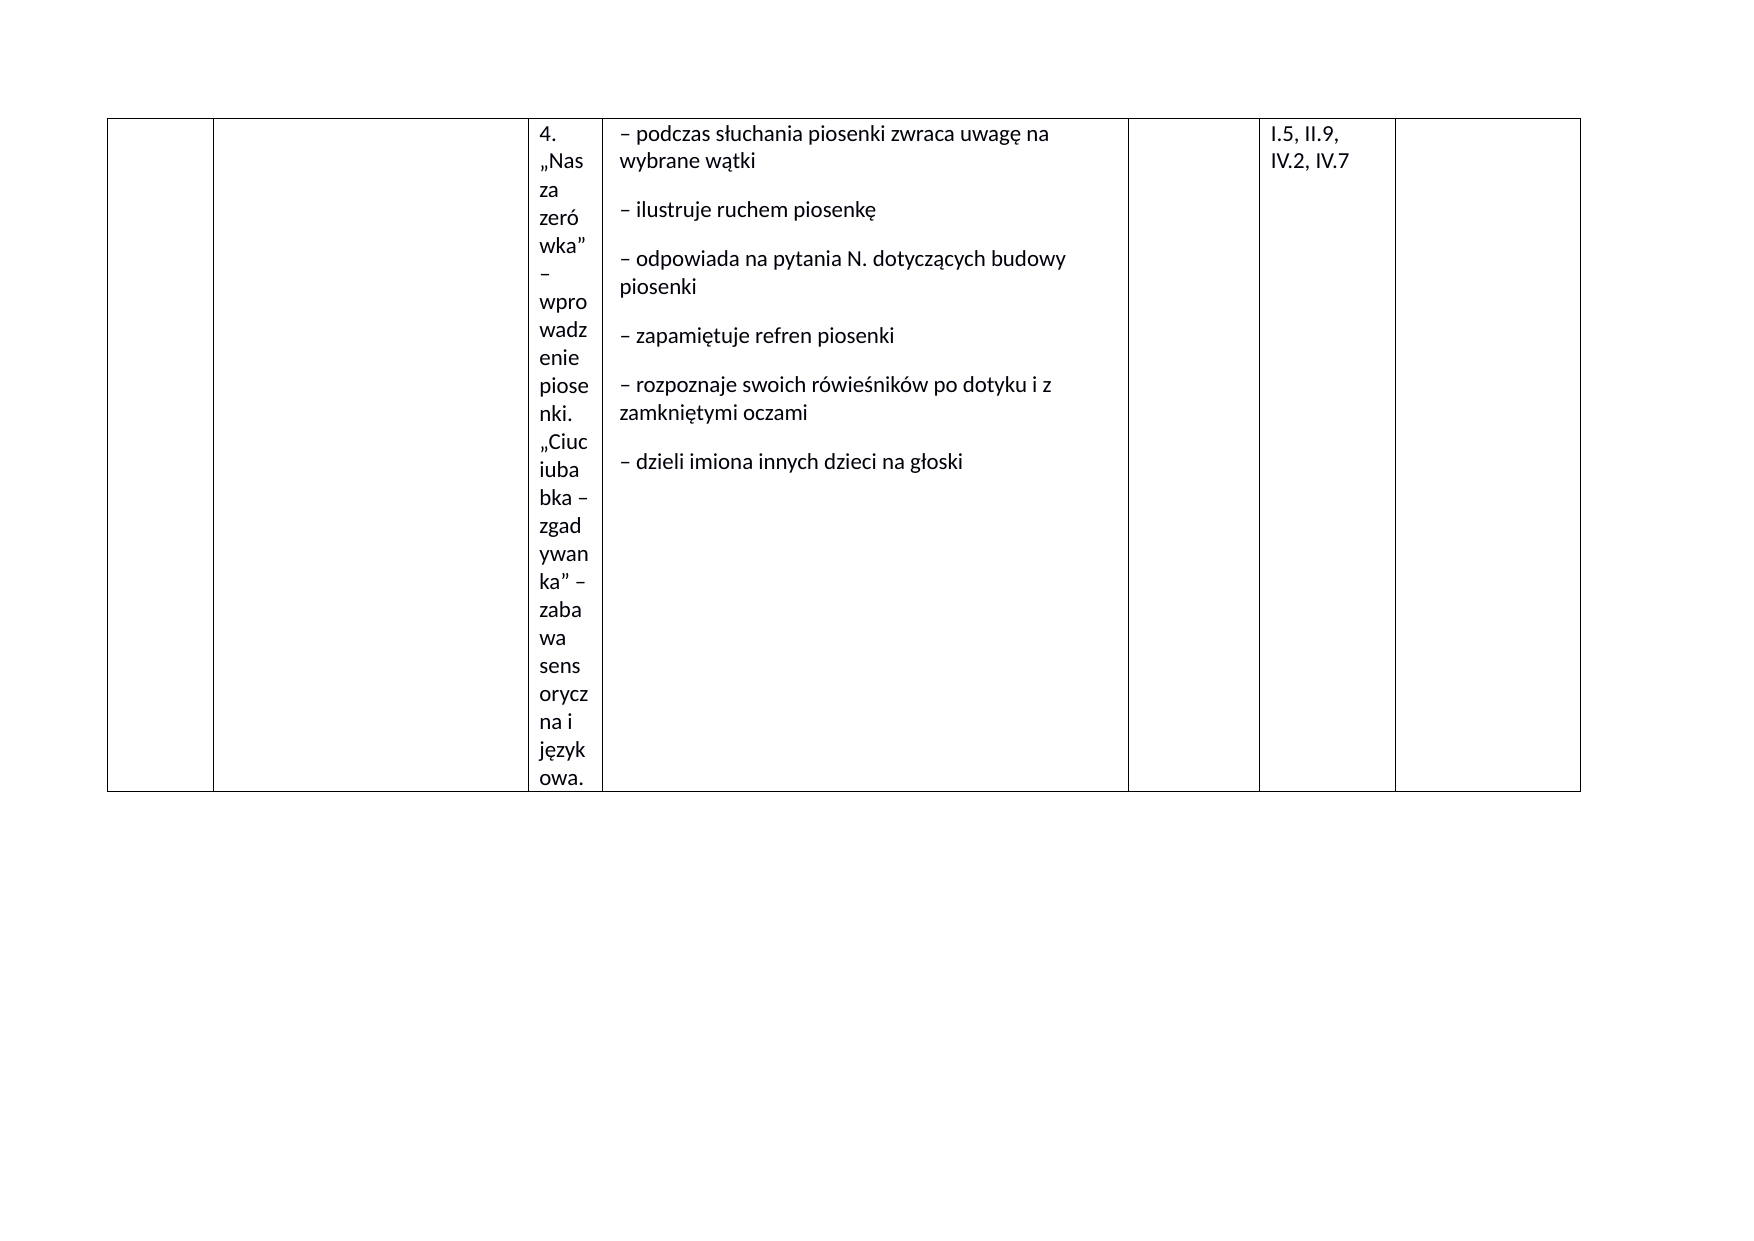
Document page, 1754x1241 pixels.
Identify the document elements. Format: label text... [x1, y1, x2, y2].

table_cell 4. „Nasza zerówka” – wprowadzenie piosenki. „Ciuciubabka – zgadywanka” – zabawa sensoryczna i językowa. [529, 119, 602, 791]
table_cell [1129, 119, 1259, 791]
table_cell – podczas słuchania piosenki zwraca uwagę na wybrane wątki – ilustruje ruchem piosenkę – odpowiada na pytania N. dotyczących budowy piosenki – zapamiętuje refren piosenki – rozpoznaje swoich rówieśników po dotyku i z zamkniętymi oczami – dzieli imiona innych dzieci na głoski [603, 119, 1128, 791]
table_cell [108, 119, 213, 791]
table_cell I.5, II.9, IV.2, IV.7 [1260, 119, 1395, 791]
table_cell [1396, 119, 1580, 791]
table_cell [214, 119, 528, 791]
